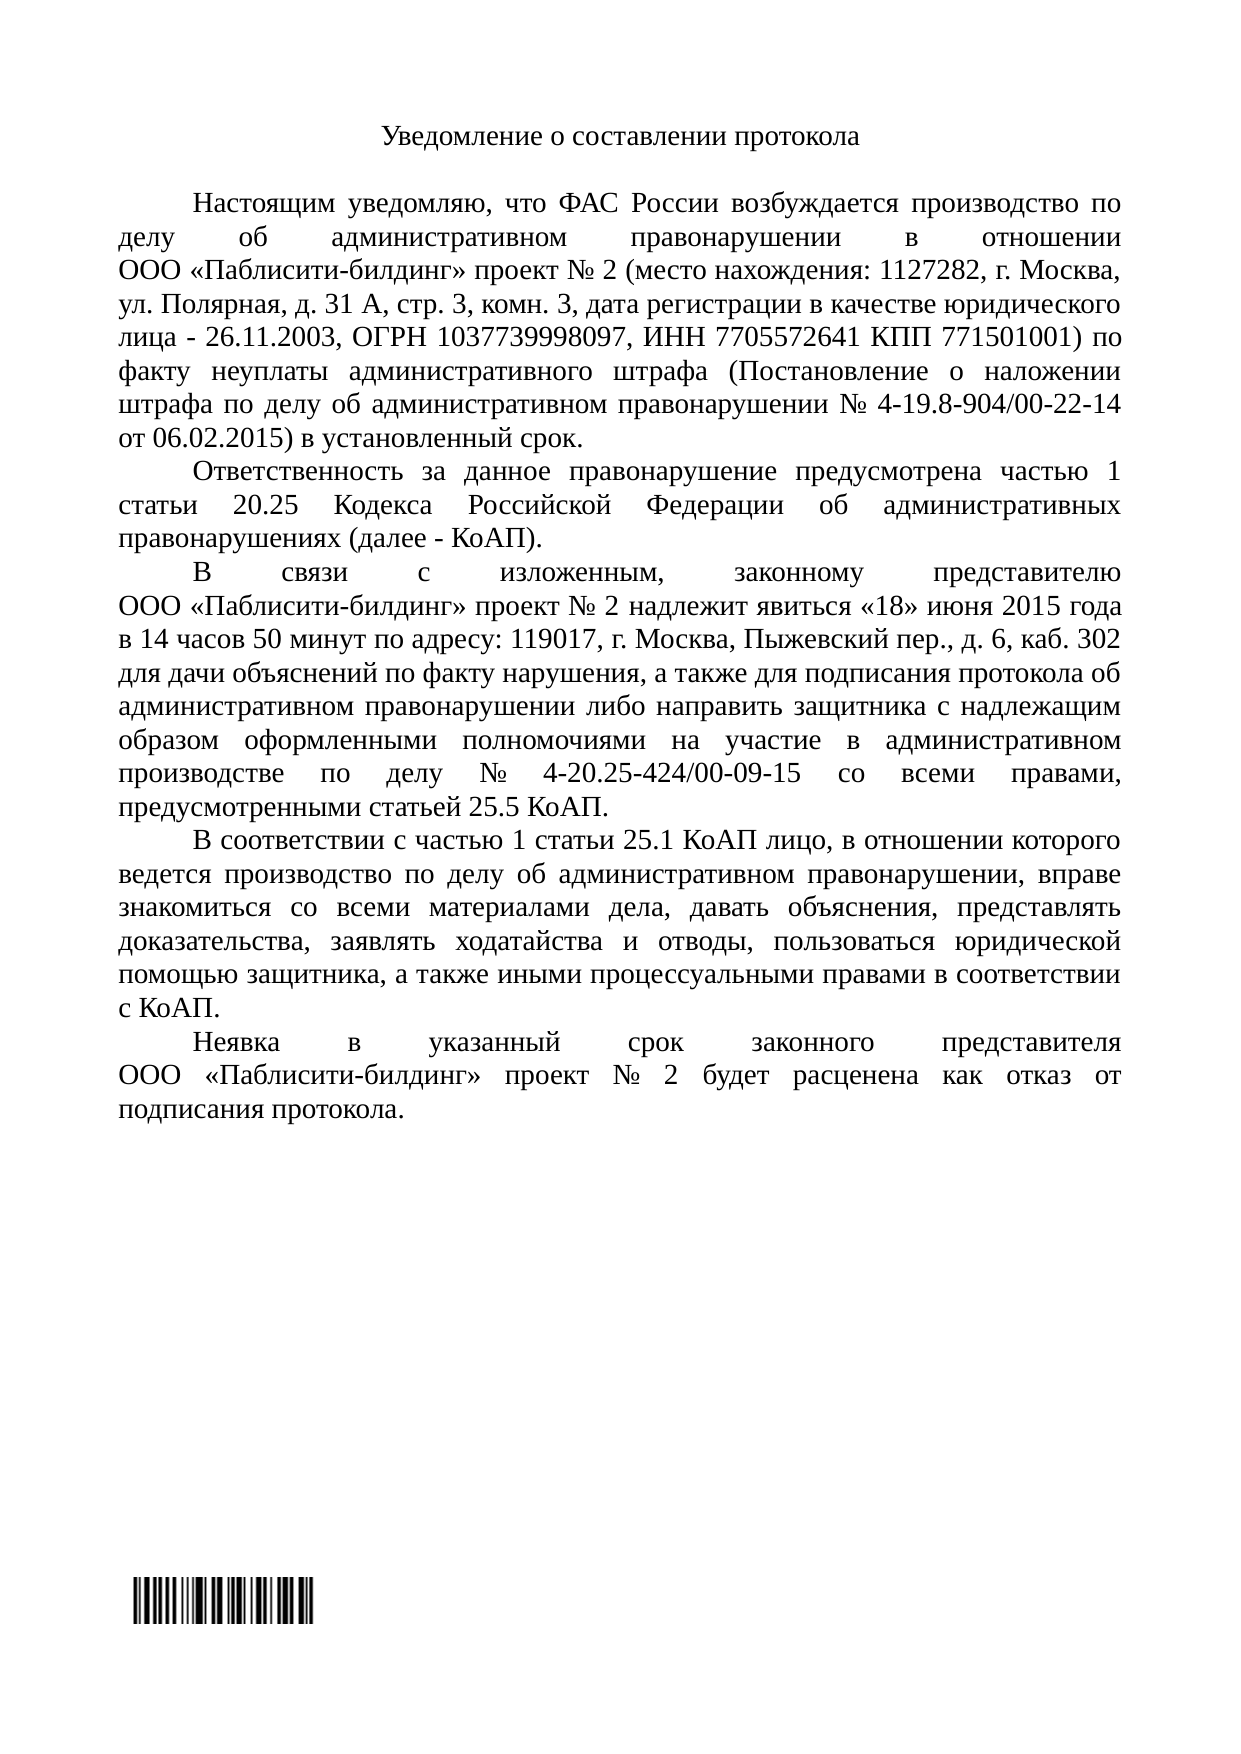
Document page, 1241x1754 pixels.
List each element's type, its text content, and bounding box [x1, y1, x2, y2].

text Настоящим уведомляю, что ФАС России возбуждается производство по делу об административном правонарушении в отношении ООО «Паблисити-билдинг» проект № 2 (место нахождения: 1127282, г. Москва, ул. Полярная, д. 31 А, стр. 3, комн. 3, дата регистрации в качестве юридического лица - 26.11.2003, ОГРН 1037739998097, ИНН 7705572641 КПП 771501001) по факту неуплаты административного штрафа (Постановление о наложении штрафа по делу об административном правонарушении № 4-19.8-904/00-22-14 от 06.02.2015) в установленный срок. [118, 185, 1122, 453]
text Неявка в указанный срок законного представителя ООО «Паблисити-билдинг» проект № 2 будет расценена как отказ от подписания протокола. [118, 1024, 1122, 1124]
picture [118, 1577, 331, 1624]
text Уведомление о составлении протокола [118, 118, 1122, 152]
text В связи с изложенным, законному представителю ООО «Паблисити-билдинг» проект № 2 надлежит явиться «18» июня 2015 года в 14 часов 50 минут по адресу: 119017, г. Москва, Пыжевский пер., д. 6, каб. 302 для дачи объяснений по факту нарушения, а также для подписания протокола об административном правонарушении либо направить защитника с надлежащим образом оформленными полномочиями на участие в административном производстве по делу № 4-20.25-424/00-09-15 со всеми правами, предусмотренными статьей 25.5 КоАП. [118, 554, 1122, 822]
text Ответственность за данное правонарушение предусмотрена частью 1 статьи 20.25 Кодекса Российской Федерации об административных правонарушениях (далее - КоАП). [118, 453, 1122, 554]
text В соответствии с частью 1 статьи 25.1 КоАП лицо, в отношении которого ведется производство по делу об административном правонарушении, вправе знакомиться со всеми материалами дела, давать объяснения, представлять доказательства, заявлять ходатайства и отводы, пользоваться юридической помощью защитника, а также иными процессуальными правами в соответствии с КоАП. [118, 822, 1122, 1024]
